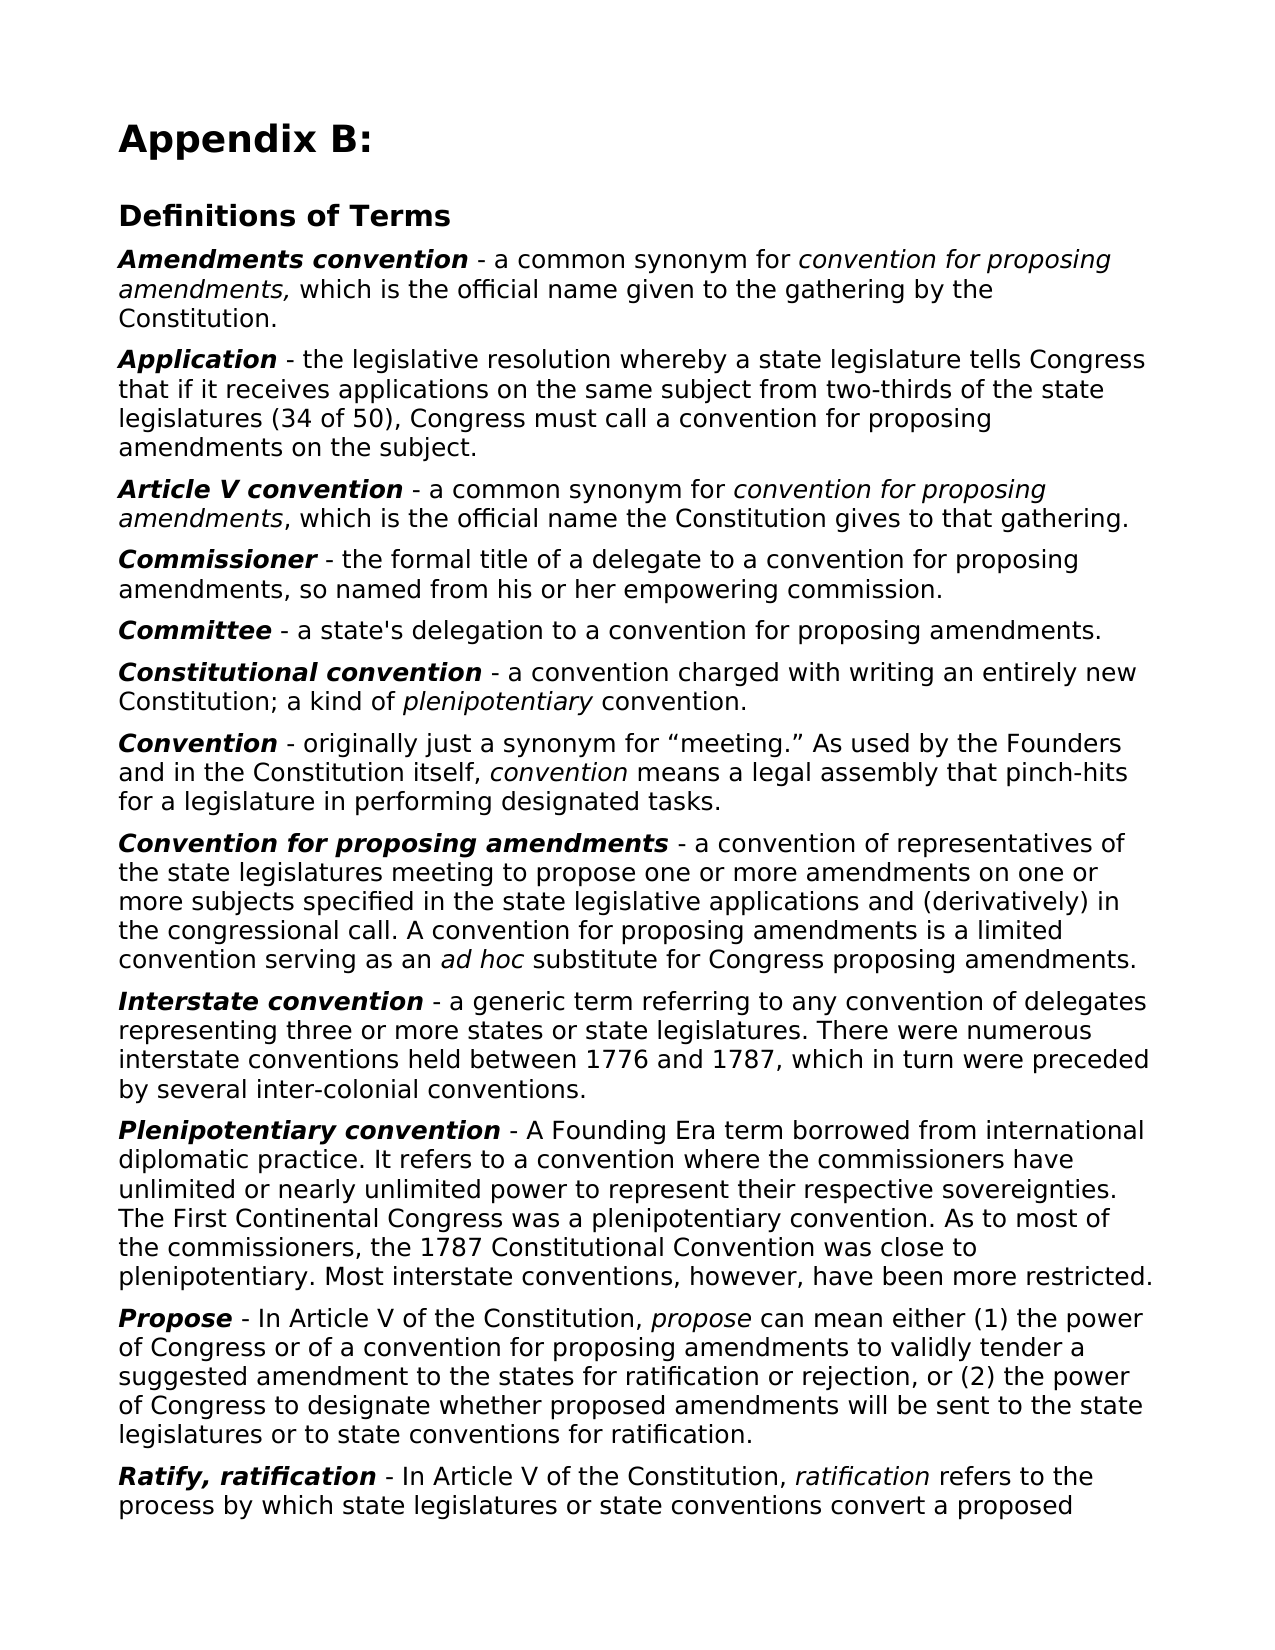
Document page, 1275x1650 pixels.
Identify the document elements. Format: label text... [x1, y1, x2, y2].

subtitle Definitions of Terms [118, 199, 1157, 233]
text Amendments convention - a common synonym for convention for proposing amendments, which is the official name given to the gathering by the Constitution. [118, 246, 1157, 333]
text Interstate convention - a generic term referring to any convention of delegates representing three or more states or state legislatures. There were numerous interstate conventions held between 1776 and 1787, which in turn were preceded by several inter-colonial conventions. [118, 987, 1157, 1104]
text Propose - In Article V of the Constitution, propose can mean either (1) the power of Congress or of a convention for proposing amendments to validly tender a suggested amendment to the states for ratification or rejection, or (2) the power of Congress to designate whether proposed amendments will be sent to the state legislatures or to state conventions for ratification. [118, 1304, 1157, 1450]
text Committee - a state's delegation to a convention for proposing amendments. [118, 617, 1157, 646]
subtitle Appendix B: [118, 118, 1157, 162]
text Ratify, ratification - In Article V of the Constitution, ratification refers to the process by which state legislatures or state conventions convert a proposed [118, 1462, 1157, 1521]
text Article V convention - a common synonym for convention for proposing amendments, which is the official name the Constitution gives to that gathering. [118, 475, 1157, 533]
text Commissioner - the formal title of a delegate to a convention for proposing amendments, so named from his or her empowering commission. [118, 546, 1157, 604]
text Convention - originally just a synonym for “meeting.” As used by the Founders and in the Constitution itself, convention means a legal assembly that pinch-hits for a legislature in performing designated tasks. [118, 729, 1157, 817]
text Application - the legislative resolution whereby a state legislature tells Congress that if it receives applications on the same subject from two-thirds of the state legislatures (34 of 50), Congress must call a convention for proposing amendments on the subject. [118, 346, 1157, 462]
text Constitutional convention - a convention charged with writing an entirely new Constitution; a kind of plenipotentiary convention. [118, 658, 1157, 717]
text Convention for proposing amendments - a convention of representatives of the state legislatures meeting to propose one or more amendments on one or more subjects specified in the state legislative applications and (derivatively) in the congressional call. A convention for proposing amendments is a limited convention serving as an ad hoc substitute for Congress proposing amendments. [118, 829, 1157, 975]
text Plenipotentiary convention - A Founding Era term borrowed from international diplomatic practice. It refers to a convention where the commissioners have unlimited or nearly unlimited power to represent their respective sovereignties. The First Continental Congress was a plenipotentiary convention. As to most of the commissioners, the 1787 Constitutional Convention was close to plenipotentiary. Most interstate conventions, however, have been more restricted. [118, 1117, 1157, 1292]
